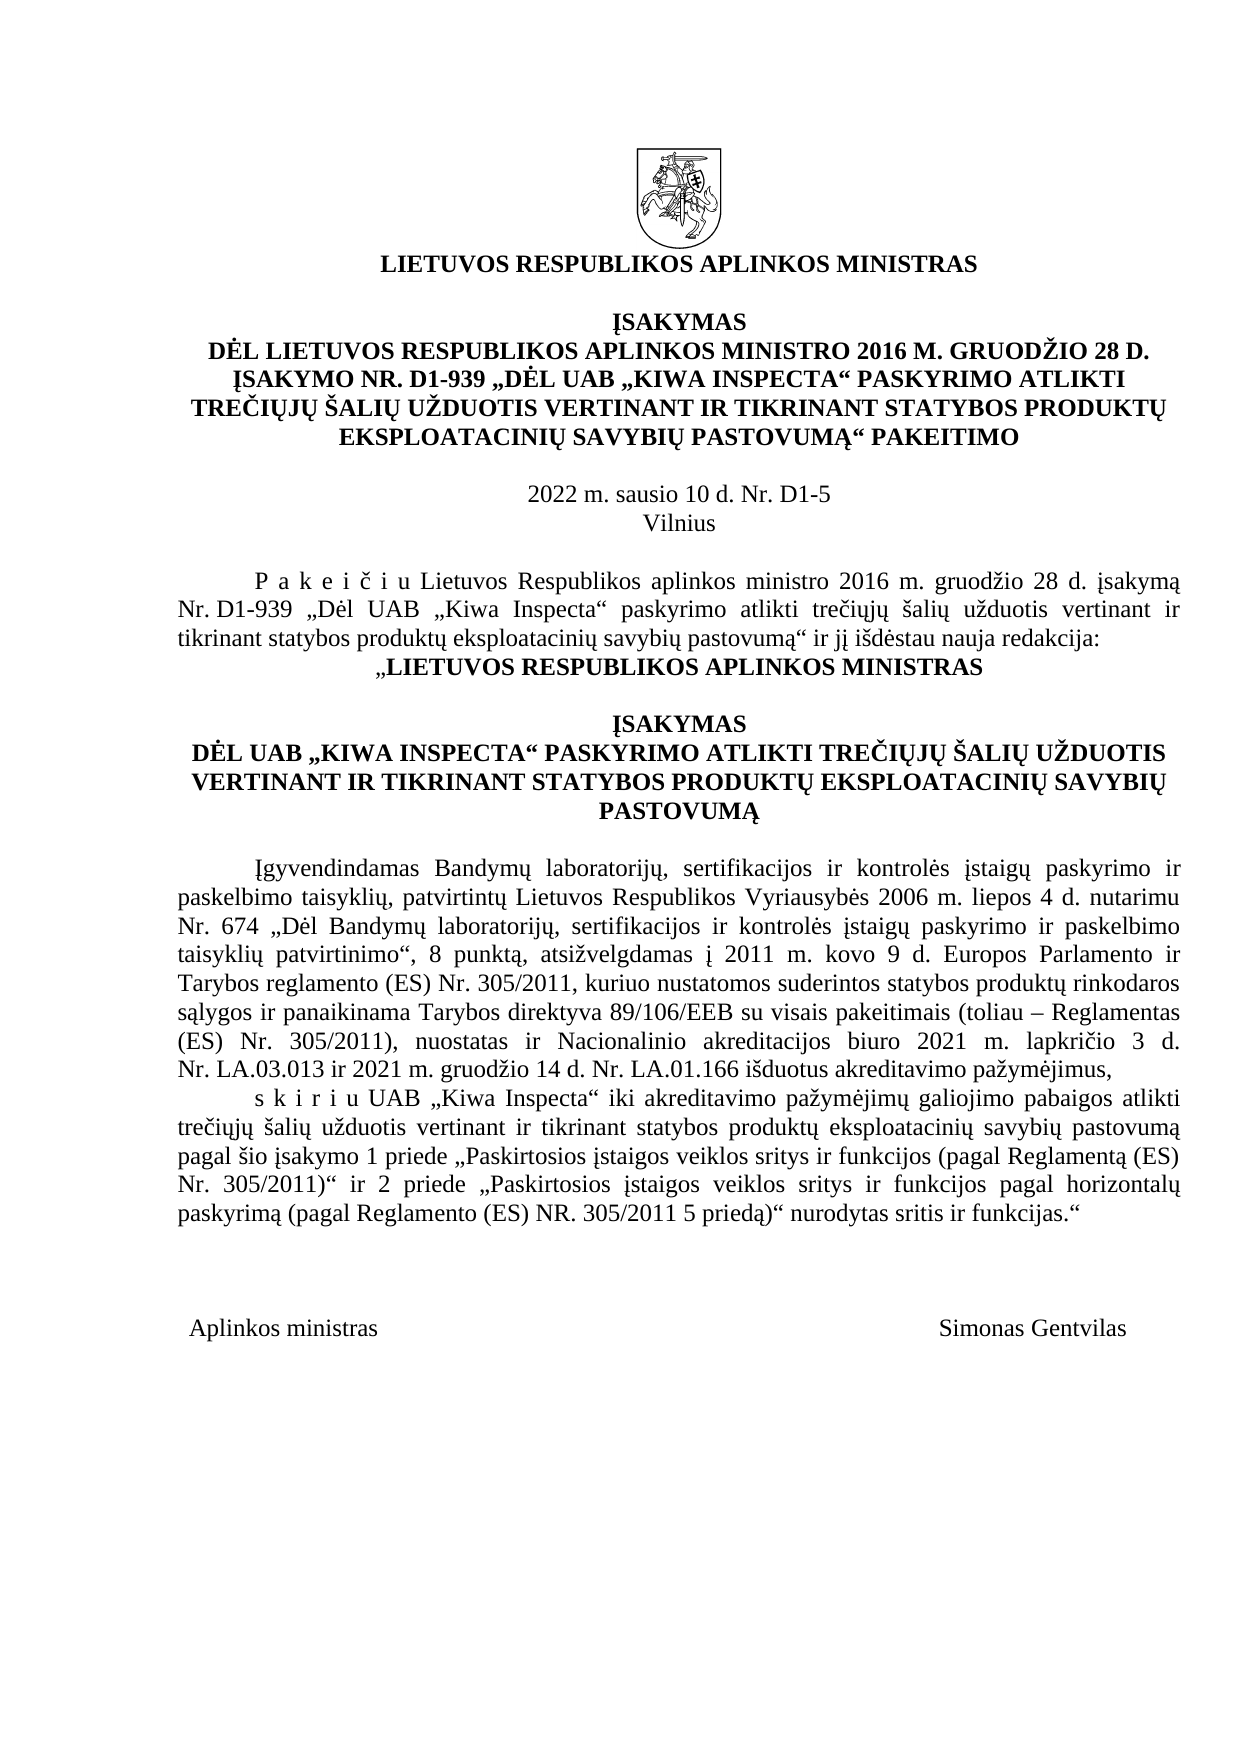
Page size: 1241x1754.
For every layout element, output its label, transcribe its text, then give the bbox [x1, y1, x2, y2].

text 2022 m. sausio 10 d. Nr. D1-5 [177, 479, 1181, 508]
text DĖL UAB „KIWA INSPECTA“ PASKYRIMO ATLIKTI TREČIŲJŲ ŠALIŲ UŽDUOTIS VERTINANT IR TIKRINANT STATYBOS PRODUKTŲ EKSPLOATACINIŲ SAVYBIŲ PASTOVUMĄ [177, 738, 1181, 824]
text Įgyvendindamas Bandymų laboratorijų, sertifikacijos ir kontrolės įstaigų paskyrimo ir paskelbimo taisyklių, patvirtintų Lietuvos Respublikos Vyriausybės 2006 m. liepos 4 d. nutarimu Nr. 674 „Dėl Bandymų laboratorijų, sertifikacijos ir kontrolės įstaigų paskyrimo ir paskelbimo taisyklių patvirtinimo“, 8 punktą, atsižvelgdamas į 2011 m. kovo 9 d. Europos Parlamento ir Tarybos reglamento (ES) Nr. 305/2011, kuriuo nustatomos suderintos statybos produktų rinkodaros sąlygos ir panaikinama Tarybos direktyva 89/106/EEB su visais pakeitimais (toliau – Reglamentas (ES) Nr. 305/2011), nuostatas ir Nacionalinio akreditacijos biuro 2021 m. lapkričio 3 d. Nr. LA.03.013 ir 2021 m. gruodžio 14 d. Nr. LA.01.166 išduotus akreditavimo pažymėjimus, [177, 853, 1181, 1083]
text Vilnius [177, 508, 1181, 537]
text Aplinkos ministras Simonas Gentvilas [188, 1313, 1181, 1342]
text P a k e i č i u Lietuvos Respublikos aplinkos ministro 2016 m. gruodžio 28 d. įsakymą Nr. D1-939 „Dėl UAB „Kiwa Inspecta“ paskyrimo atlikti trečiųjų šalių užduotis vertinant ir tikrinant statybos produktų eksploatacinių savybių pastovumą“ ir jį išdėstau nauja redakcija: [177, 566, 1181, 652]
text „LIETUVOS RESPUBLIKOS APLINKOS MINISTRAS [177, 652, 1181, 681]
text ĮSAKYMAS [177, 307, 1181, 336]
text LIETUVOS RESPUBLIKOS APLINKOS MINISTRAS [177, 249, 1181, 278]
text s k i r i u UAB „Kiwa Inspecta“ iki akreditavimo pažymėjimų galiojimo pabaigos atlikti trečiųjų šalių užduotis vertinant ir tikrinant statybos produktų eksploatacinių savybių pastovumą pagal šio įsakymo 1 priede „Paskirtosios įstaigos veiklos sritys ir funkcijos (pagal Reglamentą (ES) Nr. 305/2011)“ ir 2 priede „Paskirtosios įstaigos veiklos sritys ir funkcijos pagal horizontalų paskyrimą (pagal Reglamento (ES) NR. 305/2011 5 priedą)“ nurodytas sritis ir funkcijas.“ [177, 1083, 1181, 1227]
text DĖL LIETUVOS RESPUBLIKOS APLINKOS MINISTRO 2016 M. GRUODŽIO 28 D. ĮSAKYMO NR. D1-939 „DĖL UAB „KIWA INSPECTA“ PASKYRIMO ATLIKTI TREČIŲJŲ ŠALIŲ UŽDUOTIS VERTINANT IR TIKRINANT STATYBOS PRODUKTŲ EKSPLOATACINIŲ SAVYBIŲ PASTOVUMĄ“ PAKEITIMO [177, 336, 1181, 451]
text ĮSAKYMAS [177, 709, 1181, 738]
